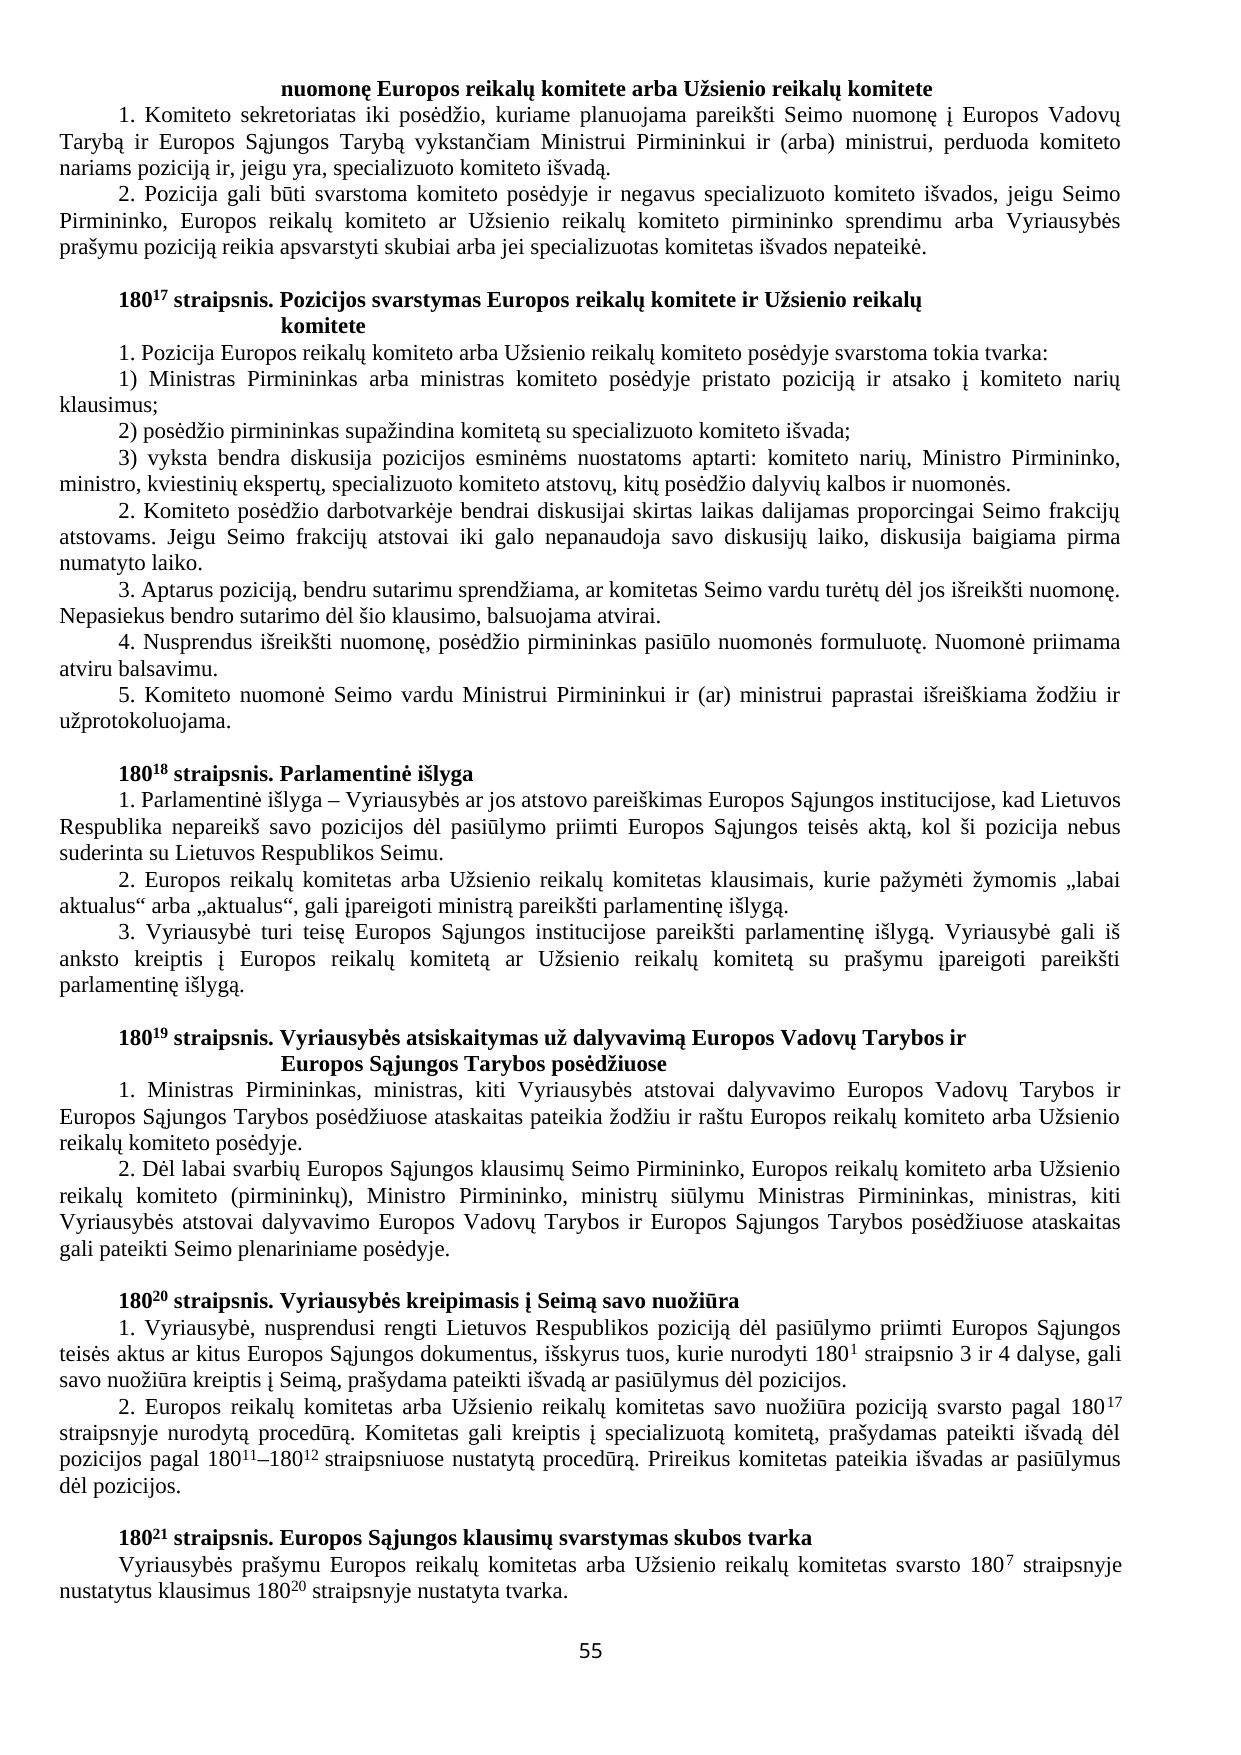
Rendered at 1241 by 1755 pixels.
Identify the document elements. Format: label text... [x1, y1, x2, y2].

text Europos Sąjungos Tarybos posėdžiuose [59, 1050, 1122, 1076]
text 2. Dėl labai svarbių Europos Sąjungos klausimų Seimo Pirmininko, Europos reikalų komiteto arba Užsienio reikalų komiteto (pirmininkų), Ministro Pirmininko, ministrų siūlymu Ministras Pirmininkas, ministras, kiti Vyriausybės atstovai dalyvavimo Europos Vadovų Tarybos ir Europos Sąjungos Tarybos posėdžiuose ataskaitas gali pateikti Seimo plenariniame posėdyje. [59, 1156, 1122, 1261]
text nuomonę Europos reikalų komitete arba Užsienio reikalų komitete [59, 75, 1122, 101]
text 18019 straipsnis. Vyriausybės atsiskaitymas už dalyvavimą Europos Vadovų Tarybos ir [59, 1024, 1122, 1050]
text 18020 straipsnis. Vyriausybės kreipimasis į Seimą savo nuožiūra [59, 1287, 1122, 1314]
text 1. Vyriausybė, nusprendusi rengti Lietuvos Respublikos poziciją dėl pasiūlymo priimti Europos Sąjungos teisės aktus ar kitus Europos Sąjungos dokumentus, išskyrus tuos, kurie nurodyti 1801 straipsnio 3 ir 4 dalyse, gali savo nuožiūra kreiptis į Seimą, prašydama pateikti išvadą ar pasiūlymus dėl pozicijos. [59, 1314, 1122, 1393]
text 18017 straipsnis. Pozicijos svarstymas Europos reikalų komitete ir Užsienio reikalų [59, 286, 1122, 312]
text Vyriausybės prašymu Europos reikalų komitetas arba Užsienio reikalų komitetas svarsto 1807 straipsnyje nustatytus klausimus 18020 straipsnyje nustatyta tvarka. [59, 1551, 1122, 1603]
text 1. Parlamentinė išlyga – Vyriausybės ar jos atstovo pareiškimas Europos Sąjungos institucijose, kad Lietuvos Respublika nepareikš savo pozicijos dėl pasiūlymo priimti Europos Sąjungos teisės aktą, kol ši pozicija nebus suderinta su Lietuvos Respublikos Seimu. [59, 787, 1122, 866]
text 2. Europos reikalų komitetas arba Užsienio reikalų komitetas savo nuožiūra poziciją svarsto pagal 18017 straipsnyje nurodytą procedūrą. Komitetas gali kreiptis į specializuotą komitetą, prašydamas pateikti išvadą dėl pozicijos pagal 18011–18012 straipsniuose nustatytą procedūrą. Prireikus komitetas pateikia išvadas ar pasiūlymus dėl pozicijos. [59, 1393, 1122, 1498]
text 18021 straipsnis. Europos Sąjungos klausimų svarstymas skubos tvarka [59, 1524, 1122, 1551]
text 2) posėdžio pirmininkas supažindina komitetą su specializuoto komiteto išvada; [59, 418, 1122, 444]
text 3. Vyriausybė turi teisę Europos Sąjungos institucijose pareikšti parlamentinę išlygą. Vyriausybė gali iš anksto kreiptis į Europos reikalų komitetą ar Užsienio reikalų komitetą su prašymu įpareigoti pareikšti parlamentinę išlygą. [59, 918, 1122, 997]
text 4. Nusprendus išreikšti nuomonę, posėdžio pirmininkas pasiūlo nuomonės formuluotę. Nuomonė priimama atviru balsavimu. [59, 628, 1122, 681]
text 1. Ministras Pirmininkas, ministras, kiti Vyriausybės atstovai dalyvavimo Europos Vadovų Tarybos ir Europos Sąjungos Tarybos posėdžiuose ataskaitas pateikia žodžiu ir raštu Europos reikalų komiteto arba Užsienio reikalų komiteto posėdyje. [59, 1076, 1122, 1156]
text 1. Pozicija Europos reikalų komiteto arba Užsienio reikalų komiteto posėdyje svarstoma tokia tvarka: [59, 338, 1122, 365]
text 2. Komiteto posėdžio darbotvarkėje bendrai diskusijai skirtas laikas dalijamas proporcingai Seimo frakcijų atstovams. Jeigu Seimo frakcijų atstovai iki galo nepanaudoja savo diskusijų laiko, diskusija baigiama pirma numatyto laiko. [59, 497, 1122, 576]
text 1) Ministras Pirmininkas arba ministras komiteto posėdyje pristato poziciją ir atsako į komiteto narių klausimus; [59, 365, 1122, 418]
text komitete [59, 312, 1122, 338]
text 2. Europos reikalų komitetas arba Užsienio reikalų komitetas klausimais, kurie pažymėti žymomis „labai aktualus“ arba „aktualus“, gali įpareigoti ministrą pareikšti parlamentinę išlygą. [59, 866, 1122, 918]
text 3. Aptarus poziciją, bendru sutarimu sprendžiama, ar komitetas Seimo vardu turėtų dėl jos išreikšti nuomonę. Nepasiekus bendro sutarimo dėl šio klausimo, balsuojama atvirai. [59, 576, 1122, 628]
text 5. Komiteto nuomonė Seimo vardu Ministrui Pirmininkui ir (ar) ministrui paprastai išreiškiama žodžiu ir užprotokoluojama. [59, 681, 1122, 734]
text 18018 straipsnis. Parlamentinė išlyga [59, 760, 1122, 787]
text 2. Pozicija gali būti svarstoma komiteto posėdyje ir negavus specializuoto komiteto išvados, jeigu Seimo Pirmininko, Europos reikalų komiteto ar Užsienio reikalų komiteto pirmininko sprendimu arba Vyriausybės prašymu poziciją reikia apsvarstyti skubiai arba jei specializuotas komitetas išvados nepateikė. [59, 180, 1122, 259]
text 1. Komiteto sekretoriatas iki posėdžio, kuriame planuojama pareikšti Seimo nuomonę į Europos Vadovų Tarybą ir Europos Sąjungos Tarybą vykstančiam Ministrui Pirmininkui ir (arba) ministrui, perduoda komiteto nariams poziciją ir, jeigu yra, specializuoto komiteto išvadą. [59, 101, 1122, 180]
text 3) vyksta bendra diskusija pozicijos esminėms nuostatoms aptarti: komiteto narių, Ministro Pirmininko, ministro, kviestinių ekspertų, specializuoto komiteto atstovų, kitų posėdžio dalyvių kalbos ir nuomonės. [59, 444, 1122, 497]
